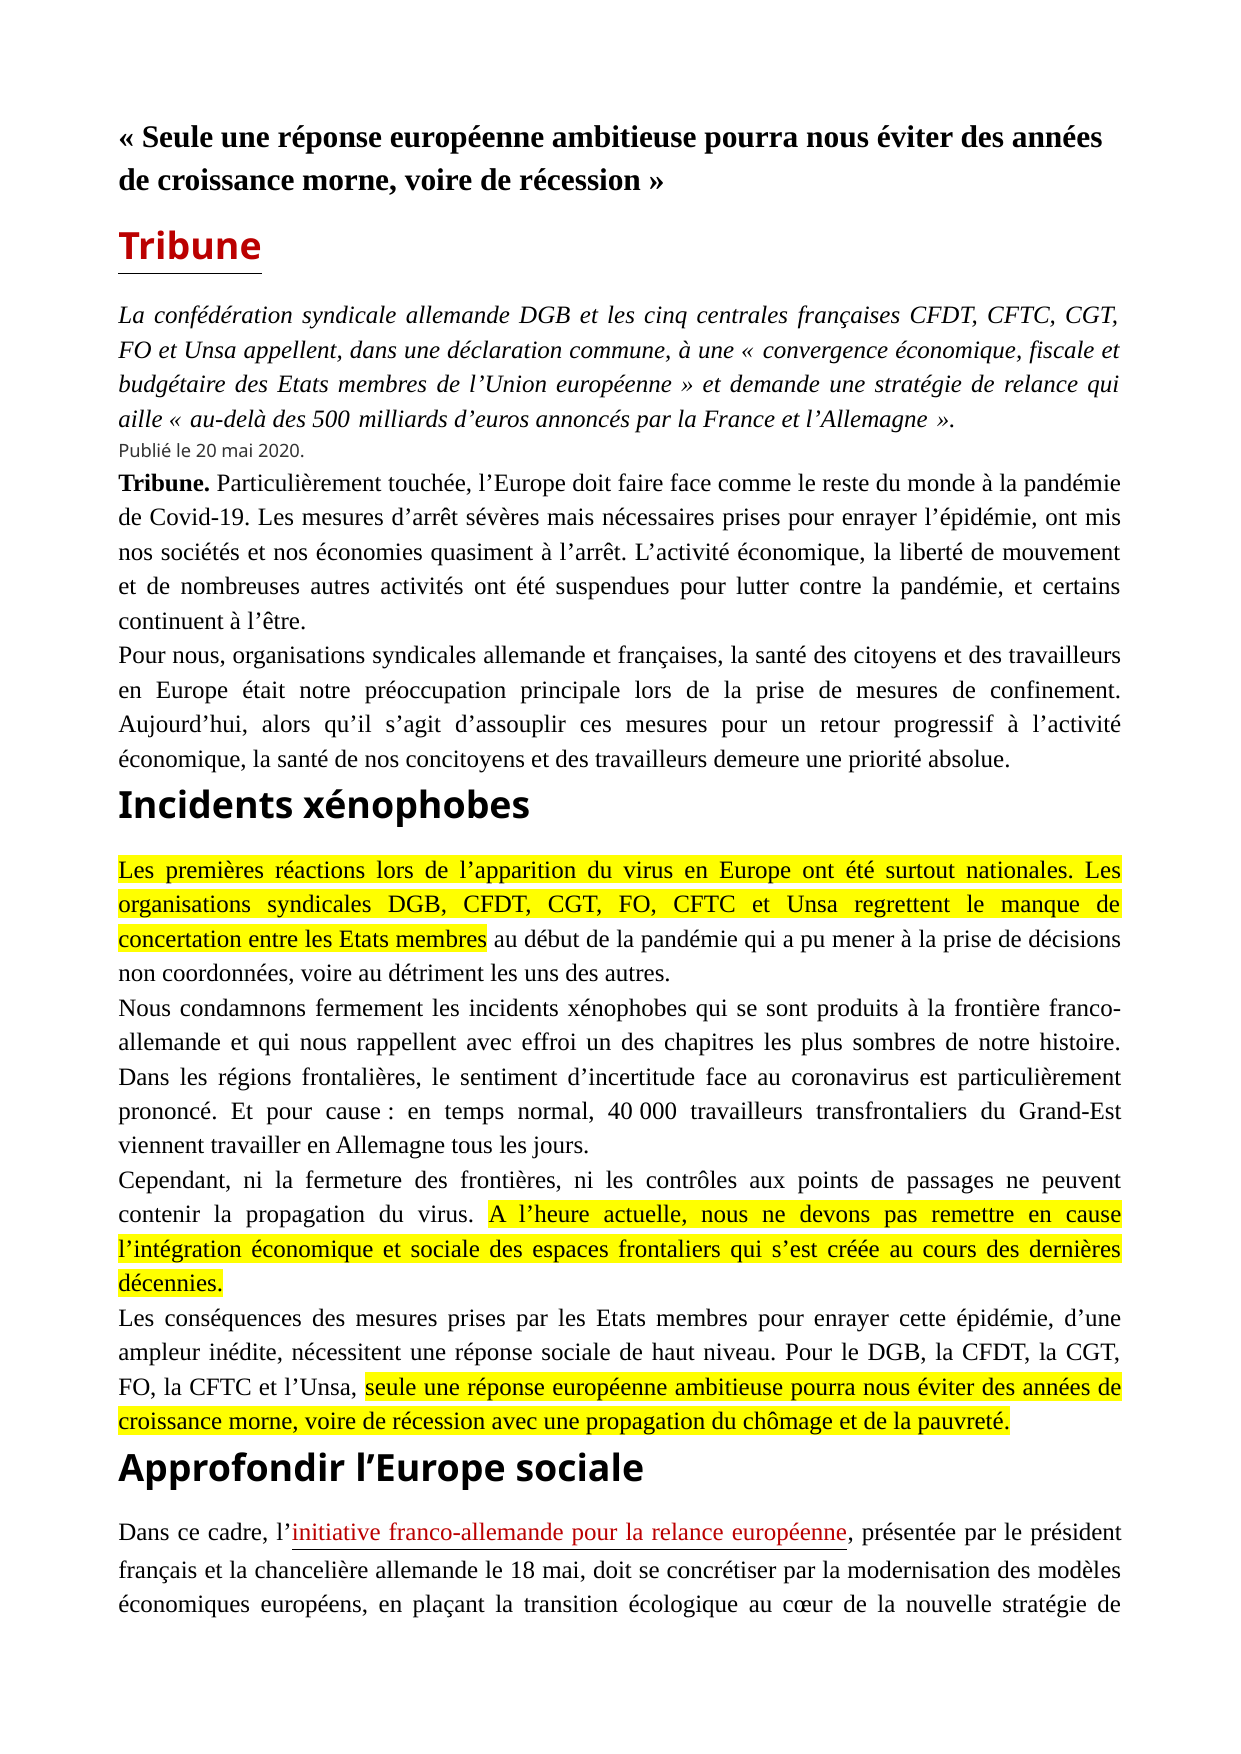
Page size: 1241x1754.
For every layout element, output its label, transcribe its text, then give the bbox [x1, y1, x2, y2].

text Publié le 20 mai 2020. [118, 438, 1122, 463]
text Cependant, ni la fermeture des frontières, ni les contrôles aux points de passages ne peuvent contenir la propagation du virus. A l’heure actuelle, nous ne devons pas remettre en cause l’intégration économique et sociale des espaces frontaliers qui s’est créée au cours des dernières décennies. [118, 1165, 1122, 1297]
text « Seule une réponse européenne ambitieuse pourra nous éviter des années de croissance morne, voire de récession » [118, 118, 1122, 197]
text Nous condamnons fermement les incidents xénophobes qui se sont produits à la frontière franco-allemande et qui nous rappellent avec effroi un des chapitres les plus sombres de notre histoire. Dans les régions frontalières, le sentiment d’incertitude face au coronavirus est particulièrement prononcé. Et pour cause : en temps normal, 40 000 travailleurs transfrontaliers du Grand-Est viennent travailler en Allemagne tous les jours. [118, 993, 1122, 1159]
subtitle Incidents xénophobes [118, 778, 1122, 829]
text Les conséquences des mesures prises par les Etats membres pour enrayer cette épidémie, d’une ampleur inédite, nécessitent une réponse sociale de haut niveau. Pour le DGB, la CFDT, la CGT, FO, la CFTC et l’Unsa, seule une réponse européenne ambitieuse pourra nous éviter des années de croissance morne, voire de récession avec une propagation du chômage et de la pauvreté. [118, 1303, 1122, 1435]
text Les premières réactions lors de l’apparition du virus en Europe ont été surtout nationales. Les organisations syndicales DGB, CFDT, CGT, FO, CFTC et Unsa regrettent le manque de concertation entre les Etats membres au début de la pandémie qui a pu mener à la prise de décisions non coordonnées, voire au détriment les uns des autres. [118, 855, 1122, 987]
subtitle Tribune [118, 219, 1122, 273]
text La confédération syndicale allemande DGB et les cinq centrales françaises CFDT, CFTC, CGT, FO et Unsa appellent, dans une déclaration commune, à une « convergence économique, fiscale et budgétaire des Etats membres de l’Union européenne » et demande une stratégie de relance qui aille « au-delà des 500 milliards d’euros annoncés par la France et l’Allemagne ». [118, 300, 1122, 432]
text Dans ce cadre, l’initiative franco-allemande pour la relance européenne, présentée par le président français et la chancelière allemande le 18 mai, doit se concrétiser par la modernisation des modèles économiques européens, en plaçant la transition écologique au cœur de la nouvelle stratégie de [118, 1517, 1122, 1618]
subtitle Approfondir l’Europe sociale [118, 1441, 1122, 1492]
text Pour nous, organisations syndicales allemande et françaises, la santé des citoyens et des travailleurs en Europe était notre préoccupation principale lors de la prise de mesures de confinement. Aujourd’hui, alors qu’il s’agit d’assouplir ces mesures pour un retour progressif à l’activité économique, la santé de nos concitoyens et des travailleurs demeure une priorité absolue. [118, 640, 1122, 772]
text Tribune. Particulièrement touchée, l’Europe doit faire face comme le reste du monde à la pandémie de Covid-19. Les mesures d’arrêt sévères mais nécessaires prises pour enrayer l’épidémie, ont mis nos sociétés et nos économies quasiment à l’arrêt. L’activité économique, la liberté de mouvement et de nombreuses autres activités ont été suspendues pour lutter contre la pandémie, et certains continuent à l’être. [118, 468, 1122, 634]
